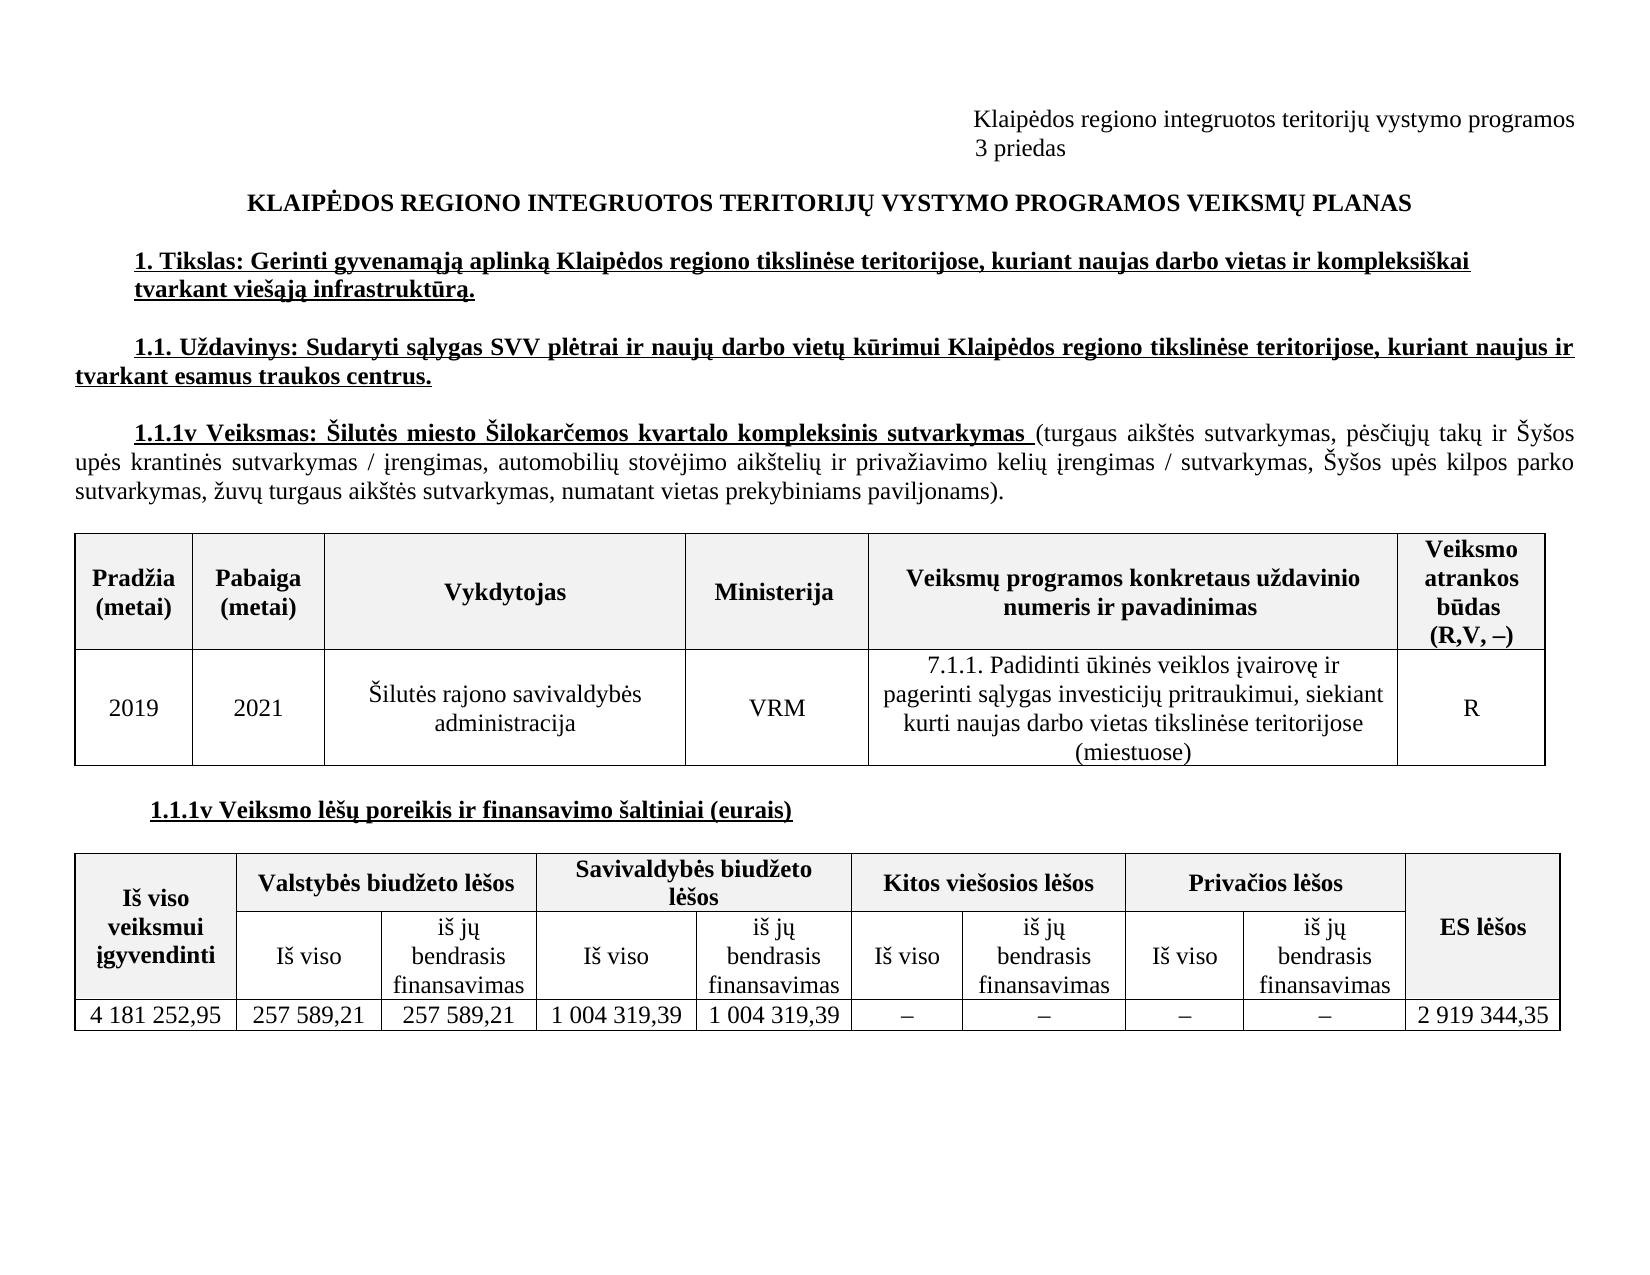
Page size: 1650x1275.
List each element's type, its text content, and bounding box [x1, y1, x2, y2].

table_cell iš jų bendrasis finansavimas [382, 912, 536, 998]
table_cell Šilutės rajono savivaldybės administracija [325, 650, 685, 765]
table_cell 1 004 319,39 [537, 1000, 696, 1030]
table_cell iš jų bendrasis finansavimas [963, 912, 1125, 998]
text 1. Tikslas: Gerinti gyvenamąją aplinką Klaipėdos regiono tikslinėse teritorijose, kuriant naujas darbo vietas ir kompleksiškai [75, 246, 1623, 274]
table_cell – [1244, 1000, 1405, 1030]
table_cell 2019 [76, 650, 192, 765]
text Klaipėdos regiono integruotos teritorijų vystymo programos [75, 104, 1575, 133]
table_cell 7.1.1. Padidinti ūkinės veiklos įvairovę ir pagerinti sąlygas investicijų pritraukimui, siekiant kurti naujas darbo vietas tikslinėse teritorijose (miestuose) [869, 650, 1397, 765]
table_cell iš jų bendrasis finansavimas [697, 912, 851, 998]
table_cell VRM [686, 650, 868, 765]
table_cell Iš viso [1126, 912, 1243, 998]
table_header Veiksmų programos konkretaus uždavinio numeris ir pavadinimas [869, 534, 1397, 649]
text tvarkant viešąją infrastruktūrą. [75, 274, 1623, 303]
table_cell 2021 [193, 650, 324, 765]
table_header Pabaiga (metai) [193, 534, 324, 649]
table_header Privačios lėšos [1126, 854, 1405, 911]
table_cell – [852, 1000, 962, 1030]
table_cell iš jų bendrasis finansavimas [1244, 912, 1405, 998]
table_cell R [1398, 650, 1544, 765]
table_header Veiksmo atrankos būdas (R,V, –) [1398, 534, 1544, 649]
table_cell Iš viso [852, 912, 962, 998]
table_cell 257 589,21 [382, 1000, 536, 1030]
table_header Savivaldybės biudžeto lėšos [537, 854, 851, 911]
text 1.1. Uždavinys: Sudaryti sąlygas SVV plėtrai ir naujų darbo vietų kūrimui Klaipėdos regiono tikslinėse teritorijose, kuriant naujus ir tvarkant esamus traukos centrus. [75, 332, 1575, 389]
table_cell – [1126, 1000, 1243, 1030]
table_cell 257 589,21 [237, 1000, 381, 1030]
text 3 priedas [282, 133, 1575, 162]
table_cell 4 181 252,95 [76, 1000, 236, 1030]
table_header Kitos viešosios lėšos [852, 854, 1125, 911]
table_header Iš viso veiksmui įgyvendinti [76, 854, 236, 998]
text KLAIPĖDOS REGIONO INTEGRUOTOS TERITORIJŲ VYSTYMO PROGRAMOS VEIKSMŲ PLANAS [85, 188, 1575, 217]
table_header Pradžia (metai) [76, 534, 192, 649]
table_header ES lėšos [1406, 854, 1559, 998]
table_header Valstybės biudžeto lėšos [237, 854, 536, 911]
table_cell Iš viso [237, 912, 381, 998]
table_cell – [963, 1000, 1125, 1030]
table_header Vykdytojas [325, 534, 685, 649]
text 1.1.1v Veiksmo lėšų poreikis ir finansavimo šaltiniai (eurais) [75, 795, 1575, 824]
table_cell 1 004 319,39 [697, 1000, 851, 1030]
table_cell Iš viso [537, 912, 696, 998]
table_header Ministerija [686, 534, 868, 649]
text 1.1.1v Veiksmas: Šilutės miesto Šilokarčemos kvartalo kompleksinis sutvarkymas (turgaus aikštės sutvarkymas, pėsčiųjų takų ir Šyšos upės krantinės sutvarkymas / įrengimas, automobilių stovėjimo aikštelių ir privažiavimo kelių įrengimas / sutvarkymas, Šyšos upės kilpos parko sutvarkymas, žuvų turgaus aikštės sutvarkymas, numatant vietas prekybiniams paviljonams). [75, 418, 1575, 504]
table_cell 2 919 344,35 [1406, 1000, 1559, 1030]
